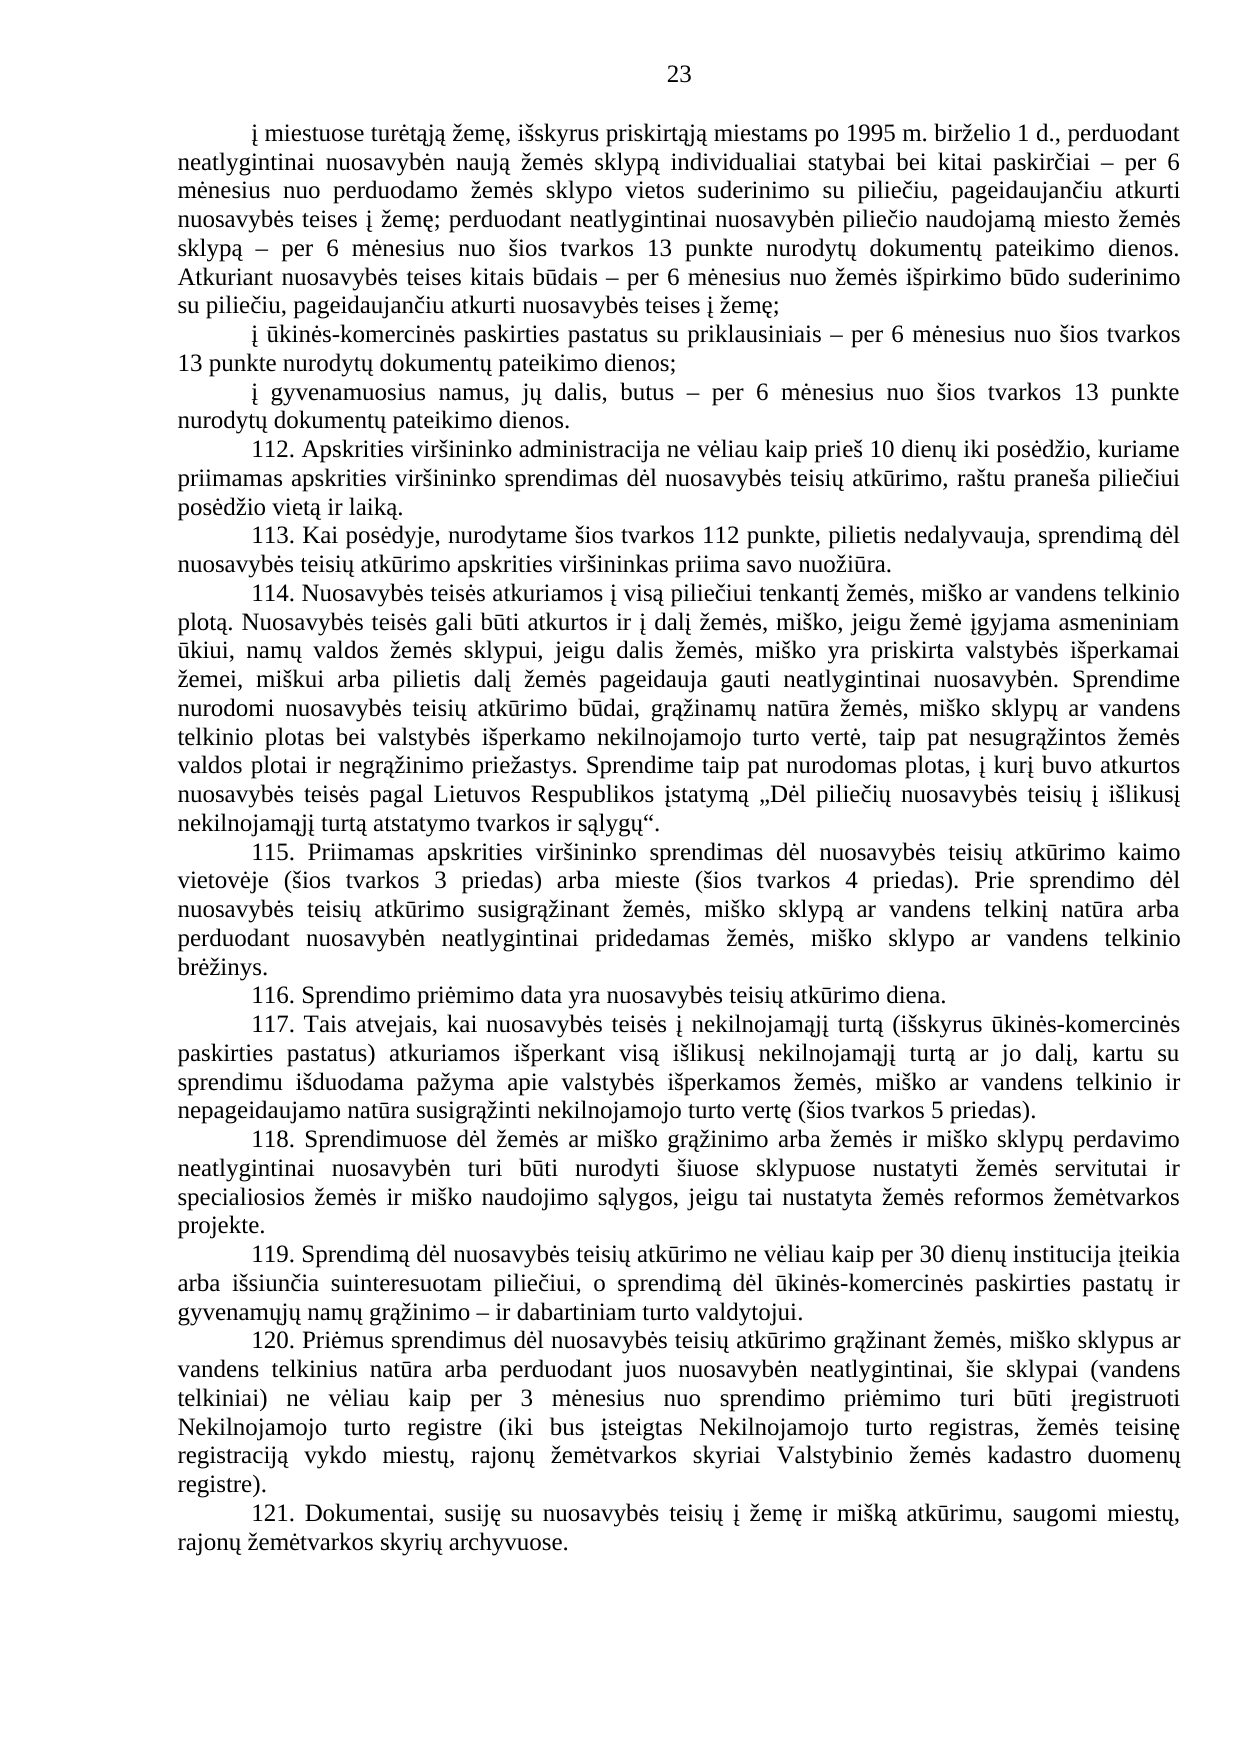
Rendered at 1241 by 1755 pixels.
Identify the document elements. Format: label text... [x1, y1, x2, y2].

text 121. Dokumentai, susiję su nuosavybės teisių į žemę ir mišką atkūrimu, saugomi miestų, rajonų žemėtvarkos skyrių archyvuose. [177, 1498, 1181, 1556]
text 116. Sprendimo priėmimo data yra nuosavybės teisių atkūrimo diena. [177, 981, 1181, 1009]
text 113. Kai posėdyje, nurodytame šios tvarkos 112 punkte, pilietis nedalyvauja, sprendimą dėl nuosavybės teisių atkūrimo apskrities viršininkas priima savo nuožiūra. [177, 521, 1181, 578]
text į miestuose turėtąją žemę, išskyrus priskirtąją miestams po 1995 m. birželio 1 d., perduodant neatlygintinai nuosavybėn naują žemės sklypą individualiai statybai bei kitai paskirčiai – per 6 mėnesius nuo perduodamo žemės sklypo vietos suderinimo su piliečiu, pageidaujančiu atkurti nuosavybės teises į žemę; perduodant neatlygintinai nuosavybėn piliečio naudojamą miesto žemės sklypą – per 6 mėnesius nuo šios tvarkos 13 punkte nurodytų dokumentų pateikimo dienos. Atkuriant nuosavybės teises kitais būdais – per 6 mėnesius nuo žemės išpirkimo būdo suderinimo su piliečiu, pageidaujančiu atkurti nuosavybės teises į žemę; [177, 118, 1181, 319]
text 119. Sprendimą dėl nuosavybės teisių atkūrimo ne vėliau kaip per 30 dienų institucija įteikia arba išsiunčia suinteresuotam piliečiui, o sprendimą dėl ūkinės-komercinės paskirties pastatų ir gyvenamųjų namų grąžinimo – ir dabartiniam turto valdytojui. [177, 1239, 1181, 1326]
text į gyvenamuosius namus, jų dalis, butus – per 6 mėnesius nuo šios tvarkos 13 punkte nurodytų dokumentų pateikimo dienos. [177, 377, 1181, 434]
text 120. Priėmus sprendimus dėl nuosavybės teisių atkūrimo grąžinant žemės, miško sklypus ar vandens telkinius natūra arba perduodant juos nuosavybėn neatlygintinai, šie sklypai (vandens telkiniai) ne vėliau kaip per 3 mėnesius nuo sprendimo priėmimo turi būti įregistruoti Nekilnojamojo turto registre (iki bus įsteigtas Nekilnojamojo turto registras, žemės teisinę registraciją vykdo miestų, rajonų žemėtvarkos skyriai Valstybinio žemės kadastro duomenų registre). [177, 1326, 1181, 1498]
text į ūkinės-komercinės paskirties pastatus su priklausiniais – per 6 mėnesius nuo šios tvarkos 13 punkte nurodytų dokumentų pateikimo dienos; [177, 319, 1181, 377]
text 115. Priimamas apskrities viršininko sprendimas dėl nuosavybės teisių atkūrimo kaimo vietovėje (šios tvarkos 3 priedas) arba mieste (šios tvarkos 4 priedas). Prie sprendimo dėl nuosavybės teisių atkūrimo susigrąžinant žemės, miško sklypą ar vandens telkinį natūra arba perduodant nuosavybėn neatlygintinai pridedamas žemės, miško sklypo ar vandens telkinio brėžinys. [177, 837, 1181, 981]
text 117. Tais atvejais, kai nuosavybės teisės į nekilnojamąjį turtą (išskyrus ūkinės-komercinės paskirties pastatus) atkuriamos išperkant visą išlikusį nekilnojamąjį turtą ar jo dalį, kartu su sprendimu išduodama pažyma apie valstybės išperkamos žemės, miško ar vandens telkinio ir nepageidaujamo natūra susigrąžinti nekilnojamojo turto vertę (šios tvarkos 5 priedas). [177, 1009, 1181, 1124]
text 118. Sprendimuose dėl žemės ar miško grąžinimo arba žemės ir miško sklypų perdavimo neatlygintinai nuosavybėn turi būti nurodyti šiuose sklypuose nustatyti žemės servitutai ir specialiosios žemės ir miško naudojimo sąlygos, jeigu tai nustatyta žemės reformos žemėtvarkos projekte. [177, 1124, 1181, 1239]
text 112. Apskrities viršininko administracija ne vėliau kaip prieš 10 dienų iki posėdžio, kuriame priimamas apskrities viršininko sprendimas dėl nuosavybės teisių atkūrimo, raštu praneša piliečiui posėdžio vietą ir laiką. [177, 434, 1181, 521]
text 114. Nuosavybės teisės atkuriamos į visą piliečiui tenkantį žemės, miško ar vandens telkinio plotą. Nuosavybės teisės gali būti atkurtos ir į dalį žemės, miško, jeigu žemė įgyjama asmeniniam ūkiui, namų valdos žemės sklypui, jeigu dalis žemės, miško yra priskirta valstybės išperkamai žemei, miškui arba pilietis dalį žemės pageidauja gauti neatlygintinai nuosavybėn. Sprendime nurodomi nuosavybės teisių atkūrimo būdai, grąžinamų natūra žemės, miško sklypų ar vandens telkinio plotas bei valstybės išperkamo nekilnojamojo turto vertė, taip pat nesugrąžintos žemės valdos plotai ir negrąžinimo priežastys. Sprendime taip pat nurodomas plotas, į kurį buvo atkurtos nuosavybės teisės pagal Lietuvos Respublikos įstatymą „Dėl piliečių nuosavybės teisių į išlikusį nekilnojamąjį turtą atstatymo tvarkos ir sąlygų“. [177, 578, 1181, 837]
